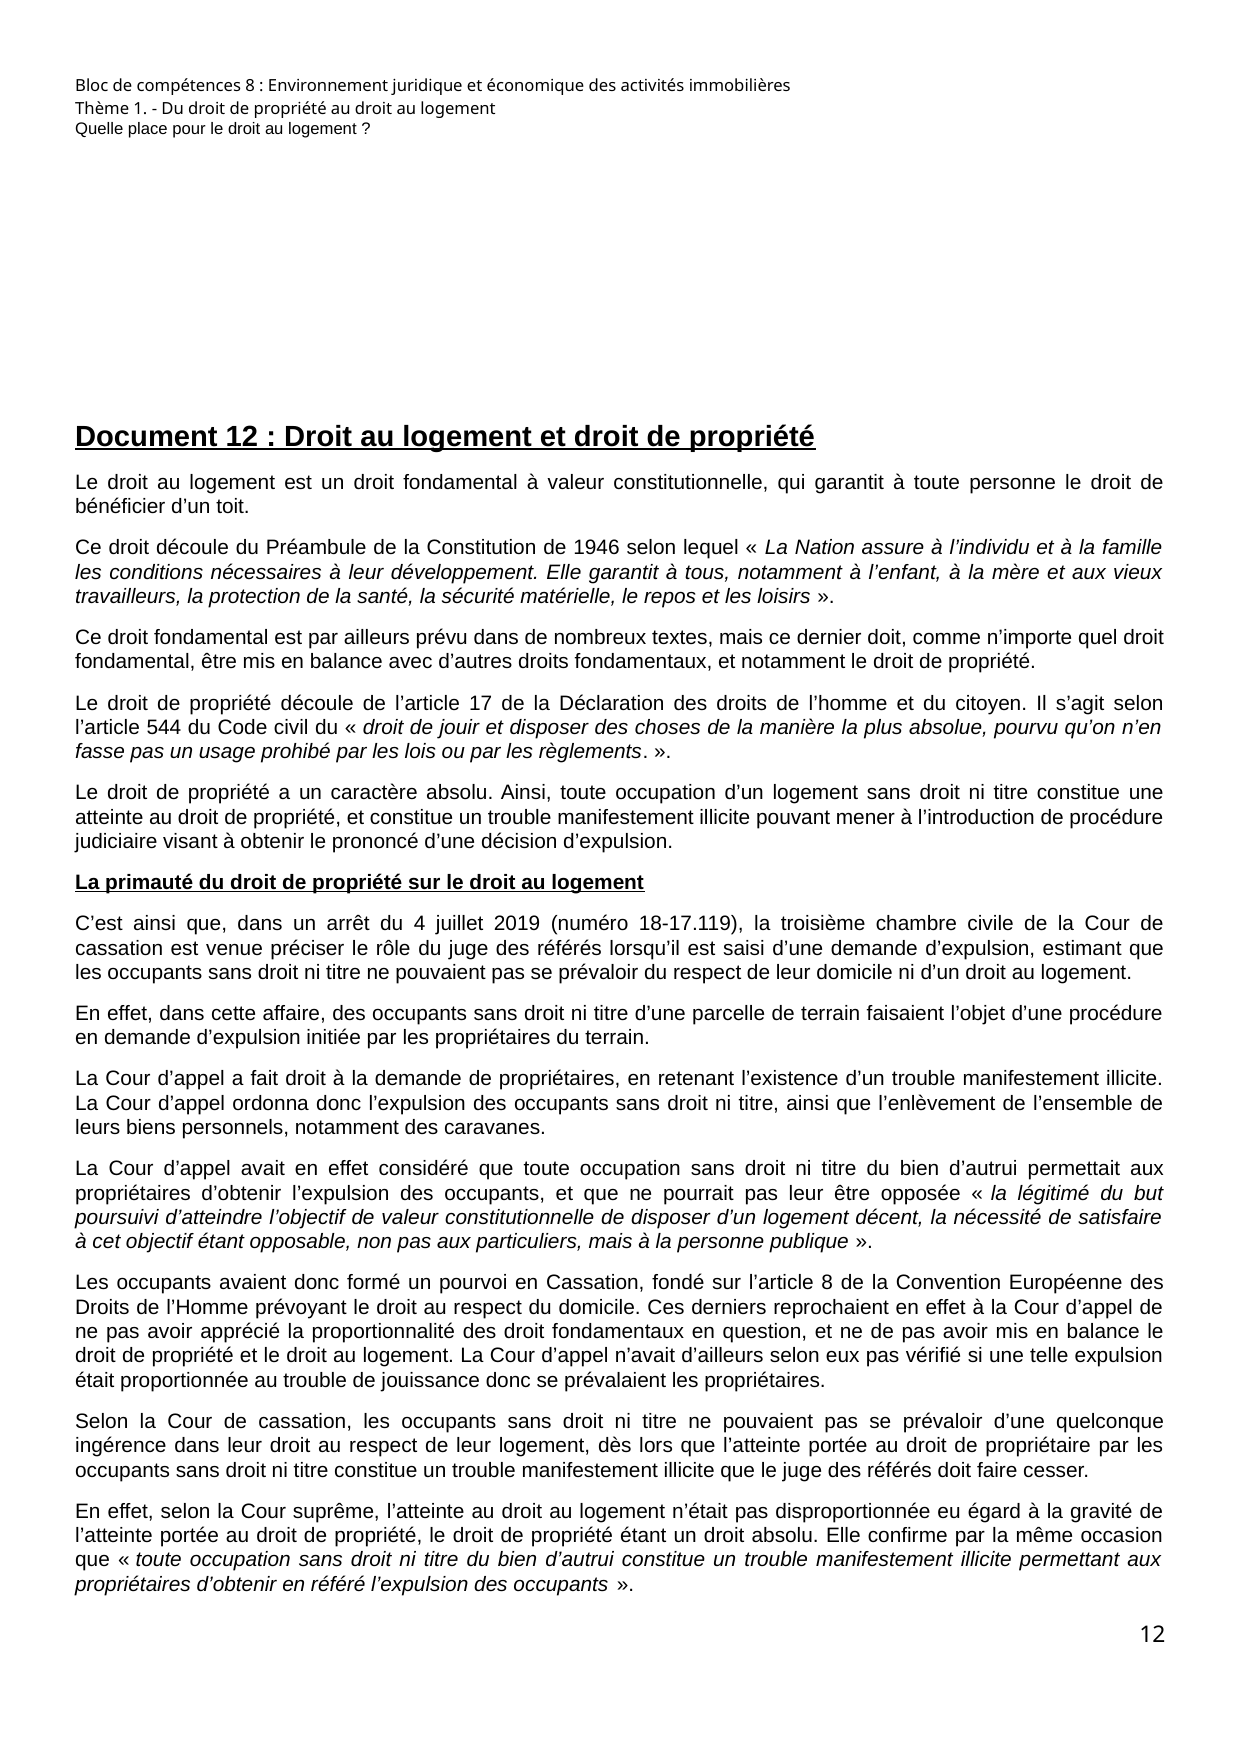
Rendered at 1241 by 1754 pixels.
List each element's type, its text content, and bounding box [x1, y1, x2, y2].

text Les occupants avaient donc formé un pourvoi en Cassation, fondé sur l’article 8 de la Convention Européenne des Droits de l’Homme prévoyant le droit au respect du domicile. Ces derniers reprochaient en effet à la Cour d’appel de ne pas avoir apprécié la proportionnalité des droit fondamentaux en question, et ne de pas avoir mis en balance le droit de propriété et le droit au logement. La Cour d’appel n’avait d’ailleurs selon eux pas vérifié si une telle expulsion était proportionnée au trouble de jouissance donc se prévalaient les propriétaires. [75, 1270, 1165, 1392]
text En effet, selon la Cour suprême, l’atteinte au droit au logement n’était pas disproportionnée eu égard à la gravité de l’atteinte portée au droit de propriété, le droit de propriété étant un droit absolu. Elle confirme par la même occasion que « toute occupation sans droit ni titre du bien d’autrui constitue un trouble manifestement illicite permettant aux propriétaires d’obtenir en référé l’expulsion des occupants ». [75, 1498, 1165, 1596]
text Ce droit découle du Préambule de la Constitution de 1946 selon lequel « La Nation assure à l’individu et à la famille les conditions nécessaires à leur développement. Elle garantit à tous, notamment à l’enfant, à la mère et aux vieux travailleurs, la protection de la santé, la sécurité matérielle, le repos et les loisirs ». [75, 535, 1165, 608]
text La primauté du droit de propriété sur le droit au logement [75, 870, 1165, 894]
text La Cour d’appel avait en effet considéré que toute occupation sans droit ni titre du bien d’autrui permettait aux propriétaires d’obtenir l’expulsion des occupants, et que ne pourrait pas leur être opposée « la légitimé du but poursuivi d’atteindre l’objectif de valeur constitutionnelle de disposer d’un logement décent, la nécessité de satisfaire à cet objectif étant opposable, non pas aux particuliers, mais à la personne publique ». [75, 1156, 1165, 1253]
text La Cour d’appel a fait droit à la demande de propriétaires, en retenant l’existence d’un trouble manifestement illicite. La Cour d’appel ordonna donc l’expulsion des occupants sans droit ni titre, ainsi que l’enlèvement de l’ensemble de leurs biens personnels, notamment des caravanes. [75, 1066, 1165, 1139]
text Le droit de propriété a un caractère absolu. Ainsi, toute occupation d’un logement sans droit ni titre constitue une atteinte au droit de propriété, et constitue un trouble manifestement illicite pouvant mener à l’introduction de procédure judiciaire visant à obtenir le prononcé d’une décision d’expulsion. [75, 780, 1165, 853]
text Ce droit fondamental est par ailleurs prévu dans de nombreux textes, mais ce dernier doit, comme n’importe quel droit fondamental, être mis en balance avec d’autres droits fondamentaux, et notamment le droit de propriété. [75, 625, 1165, 673]
text En effet, dans cette affaire, des occupants sans droit ni titre d’une parcelle de terrain faisaient l’objet d’une procédure en demande d’expulsion initiée par les propriétaires du terrain. [75, 1001, 1165, 1049]
text Selon la Cour de cassation, les occupants sans droit ni titre ne pouvaient pas se prévaloir d’une quelconque ingérence dans leur droit au respect de leur logement, dès lors que l’atteinte portée au droit de propriétaire par les occupants sans droit ni titre constitue un trouble manifestement illicite que le juge des référés doit faire cesser. [75, 1409, 1165, 1481]
text Document 12 : Droit au logement et droit de propriété [75, 419, 1165, 452]
text Le droit de propriété découle de l’article 17 de la Déclaration des droits de l’homme et du citoyen. Il s’agit selon l’article 544 du Code civil du « droit de jouir et disposer des choses de la manière la plus absolue, pourvu qu’on n’en fasse pas un usage prohibé par les lois ou par les règlements. ». [75, 690, 1165, 763]
text Le droit au logement est un droit fondamental à valeur constitutionnelle, qui garantit à toute personne le droit de bénéficier d’un toit. [75, 470, 1165, 518]
text C’est ainsi que, dans un arrêt du 4 juillet 2019 (numéro 18-17.119), la troisième chambre civile de la Cour de cassation est venue préciser le rôle du juge des référés lorsqu’il est saisi d’une demande d’expulsion, estimant que les occupants sans droit ni titre ne pouvaient pas se prévaloir du respect de leur domicile ni d’un droit au logement. [75, 911, 1165, 984]
